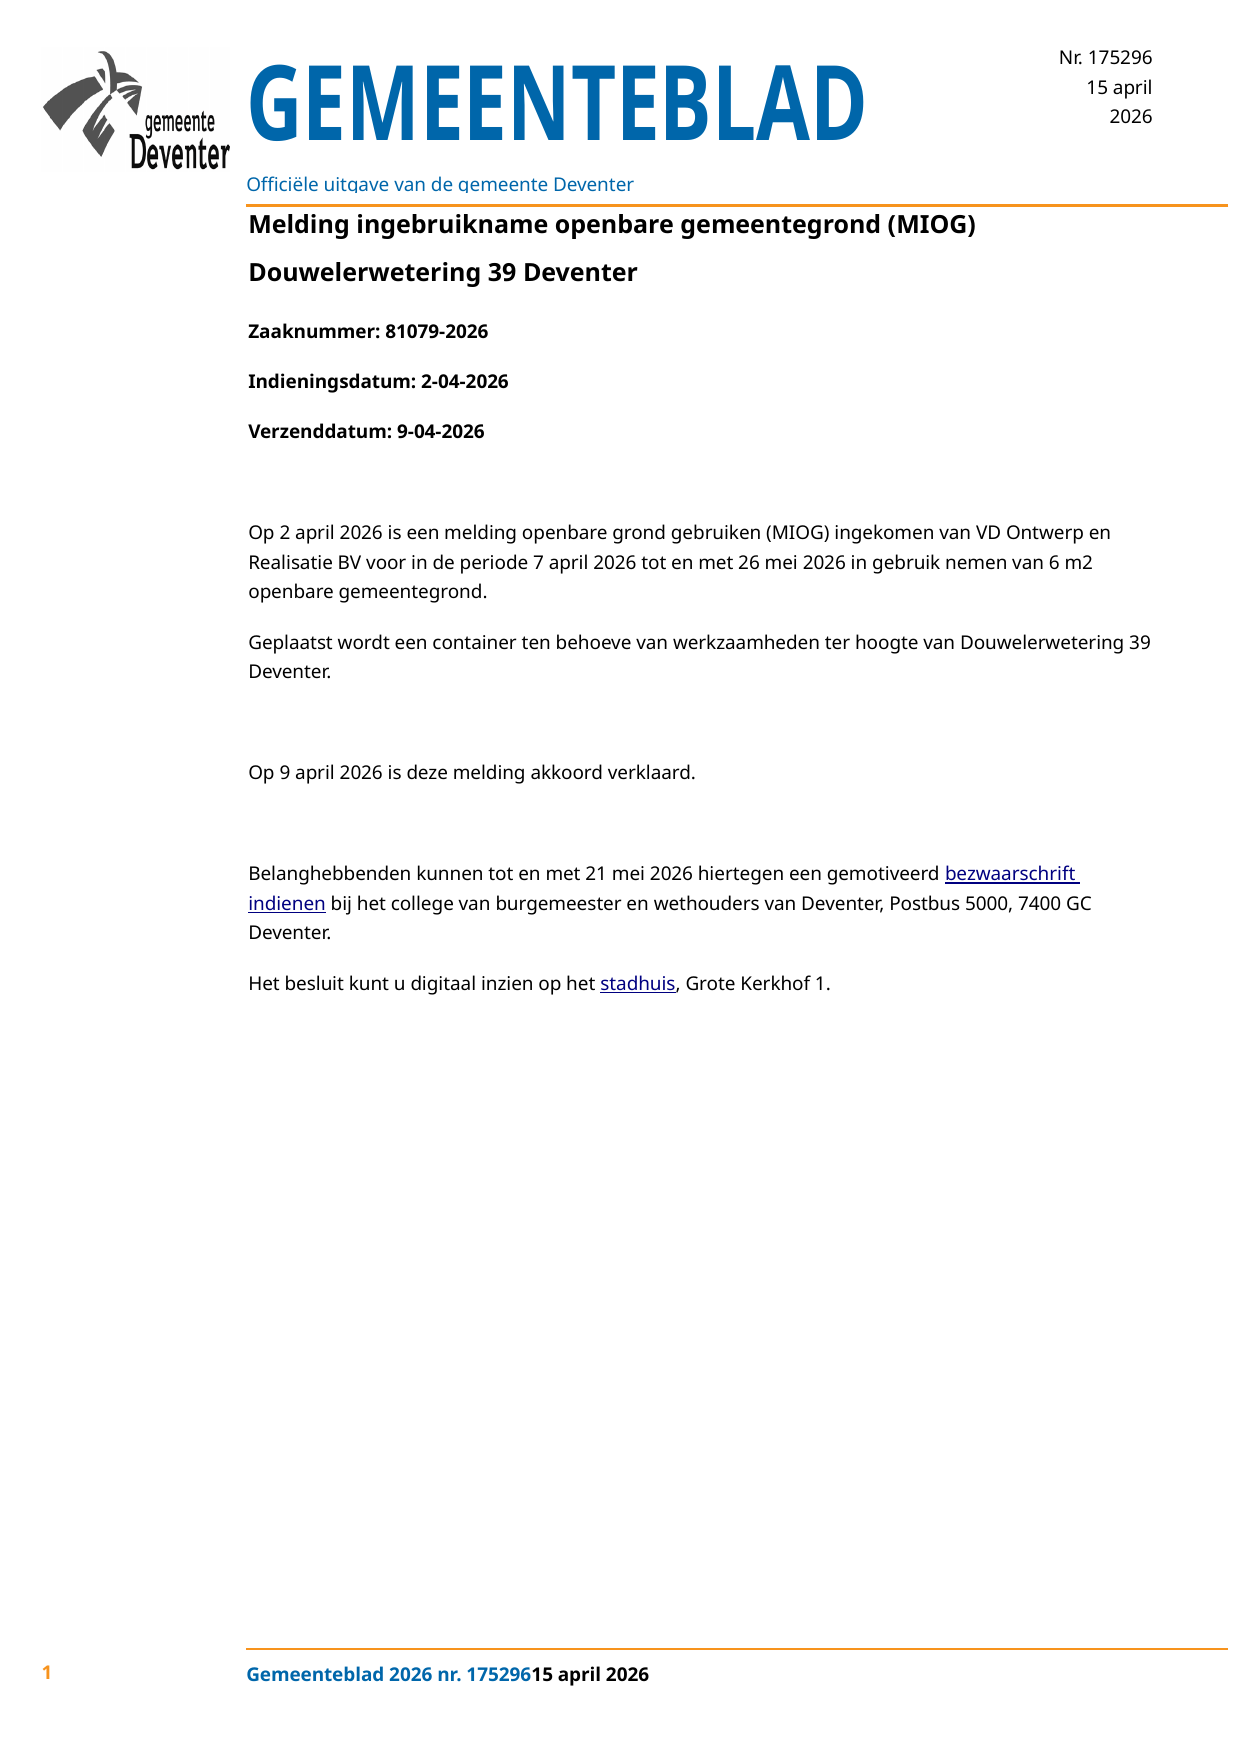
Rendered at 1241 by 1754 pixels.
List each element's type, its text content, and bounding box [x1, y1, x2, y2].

text Verzenddatum: 9-04-2026 [248, 419, 1152, 444]
text Geplaatst wordt een container ten behoeve van werkzaamheden ter hoogte van Douwelerwetering 39 Deventer. [248, 629, 1152, 684]
text Melding ingebruikname openbare gemeentegrond (MIOG) Douwelerwetering 39 Deventer [248, 207, 1152, 288]
picture [41, 47, 231, 172]
text Op 2 april 2026 is een melding openbare grond gebruiken (MIOG) ingekomen van VD Ontwerp en Realisatie BV voor in de periode 7 april 2026 tot en met 26 mei 2026 in gebruik nemen van 6 m2 openbare gemeentegrond. [248, 519, 1152, 604]
text Indieningsdatum: 2-04-2026 [248, 368, 1152, 394]
text Belanghebbenden kunnen tot en met 21 mei 2026 hiertegen een gemotiveerd bezwaarschrift indienen bij het college van burgemeester en wethouders van Deventer, Postbus 5000, 7400 GC Deventer. [248, 860, 1152, 945]
text Zaaknummer: 81079-2026 [248, 318, 1152, 344]
text Het besluit kunt u digitaal inzien op het stadhuis, Grote Kerkhof 1. [248, 970, 1152, 996]
text Op 9 april 2026 is deze melding akkoord verklaard. [248, 759, 1152, 785]
